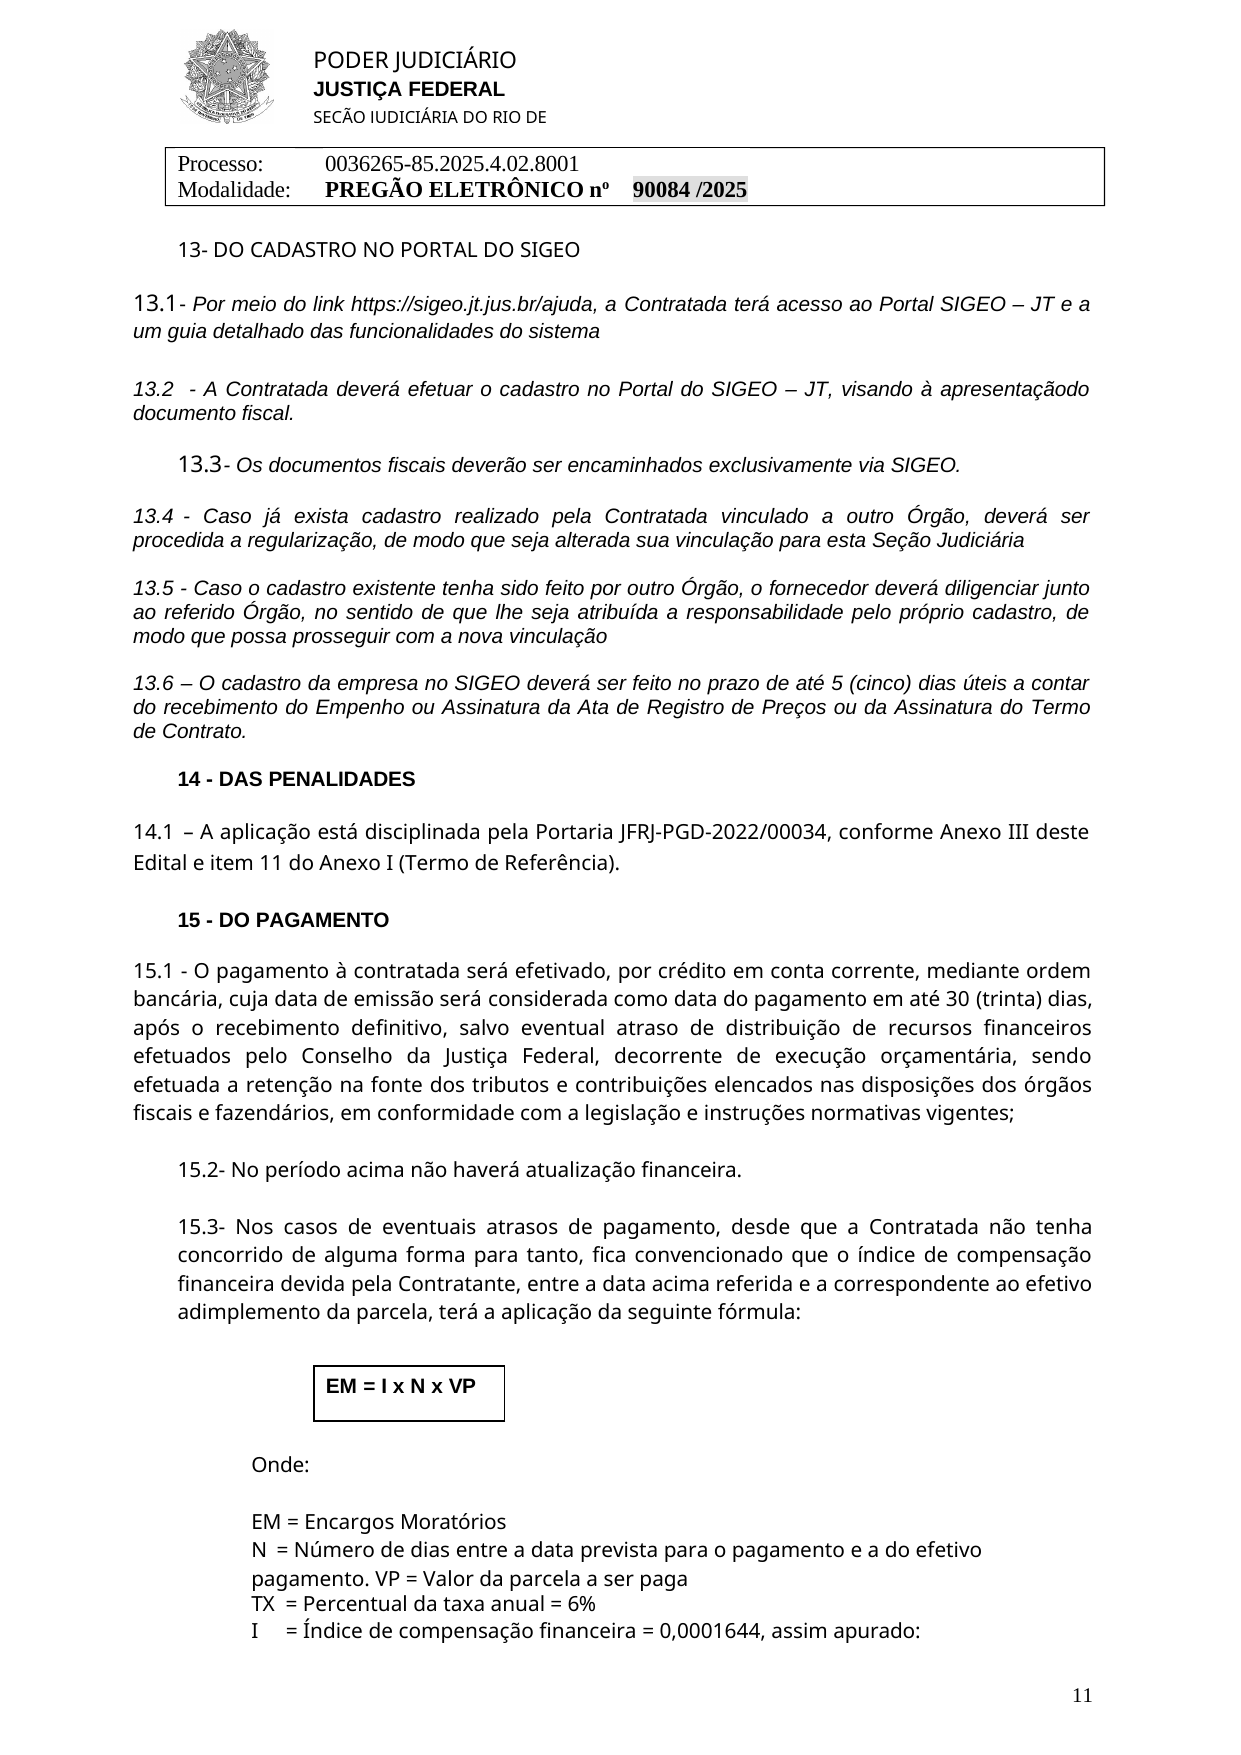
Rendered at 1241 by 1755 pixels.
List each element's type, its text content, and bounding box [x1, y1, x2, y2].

list - Caso o cadastro existente tenha sido feito por outro Órgão, o fornecedor deverá diligenciar junto ao referido Órgão, no sentido de que lhe seja atribuída a responsabilidade pelo próprio cadastro, de modo que possa prosseguir com a nova vinculação [133, 576, 1093, 647]
list - O pagamento à contratada será efetivado, por crédito em conta corrente, mediante ordem bancária, cuja data de emissão será considerada como data do pagamento em até 30 (trinta) dias, após o recebimento definitivo, salvo eventual atraso de distribuição de recursos financeiros efetuados pelo Conselho da Justiça Federal, decorrente de execução orçamentária, sendo efetuada a retenção na fonte dos tributos e contribuições elencados nas disposições dos órgãos fiscais e fazendários, em conformidade com a legislação e instruções normativas vigentes; [133, 956, 1093, 1127]
text EM = Encargos Moratórios [251, 1507, 1137, 1535]
list - DAS PENALIDADES [177, 767, 1137, 791]
list DO CADASTRO NO PORTAL DO SIGEO [177, 235, 1137, 263]
text EM = I x N x VP [326, 1374, 504, 1398]
list - A Contratada deverá efetuar o cadastro no Portal do SIGEO – JT, visando à apresentaçãodo documento fiscal. [133, 377, 1093, 424]
text TX = Percentual da taxa anual = 6% [251, 1592, 1137, 1616]
list - Os documentos fiscais deverão ser encaminhados exclusivamente via SIGEO. [177, 448, 1137, 480]
text N = Número de dias entre a data prevista para o pagamento e a do efetivo pagamento. VP = Valor da parcela a ser paga [251, 1536, 1081, 1592]
text I = Índice de compensação financeira = 0,0001644, assim apurado: [251, 1616, 1137, 1644]
list - Por meio do link https://sigeo.jt.jus.br/ajuda, a Contratada terá acesso ao Portal SIGEO – JT e a um guia detalhado das funcionalidades do sistema [133, 287, 1093, 342]
text Onde: [251, 1450, 1137, 1478]
list – A aplicação está disciplinada pela Portaria JFRJ-PGD-2022/00034, conforme Anexo III deste Edital e item 11 do Anexo I (Termo de Referência). [133, 817, 1090, 877]
list – O cadastro da empresa no SIGEO deverá ser feito no prazo de até 5 (cinco) dias úteis a contar do recebimento do Empenho ou Assinatura da Ata de Registro de Preços ou da Assinatura do Termo de Contrato. [133, 671, 1093, 743]
text 15.3- Nos casos de eventuais atrasos de pagamento, desde que a Contratada não tenha concorrido de alguma forma para tanto, fica convencionado que o índice de compensação financeira devida pela Contratante, entre a data acima referida e a correspondente ao efetivo adimplemento da parcela, terá a aplicação da seguinte fórmula: [177, 1212, 1093, 1326]
list - Caso já exista cadastro realizado pela Contratada vinculado a outro Órgão, deverá ser procedida a regularização, de modo que seja alterada sua vinculação para esta Seção Judiciária [133, 504, 1093, 552]
list - DO PAGAMENTO [177, 908, 1137, 932]
text 15.2- No período acima não haverá atualização financeira. [177, 1155, 1137, 1184]
